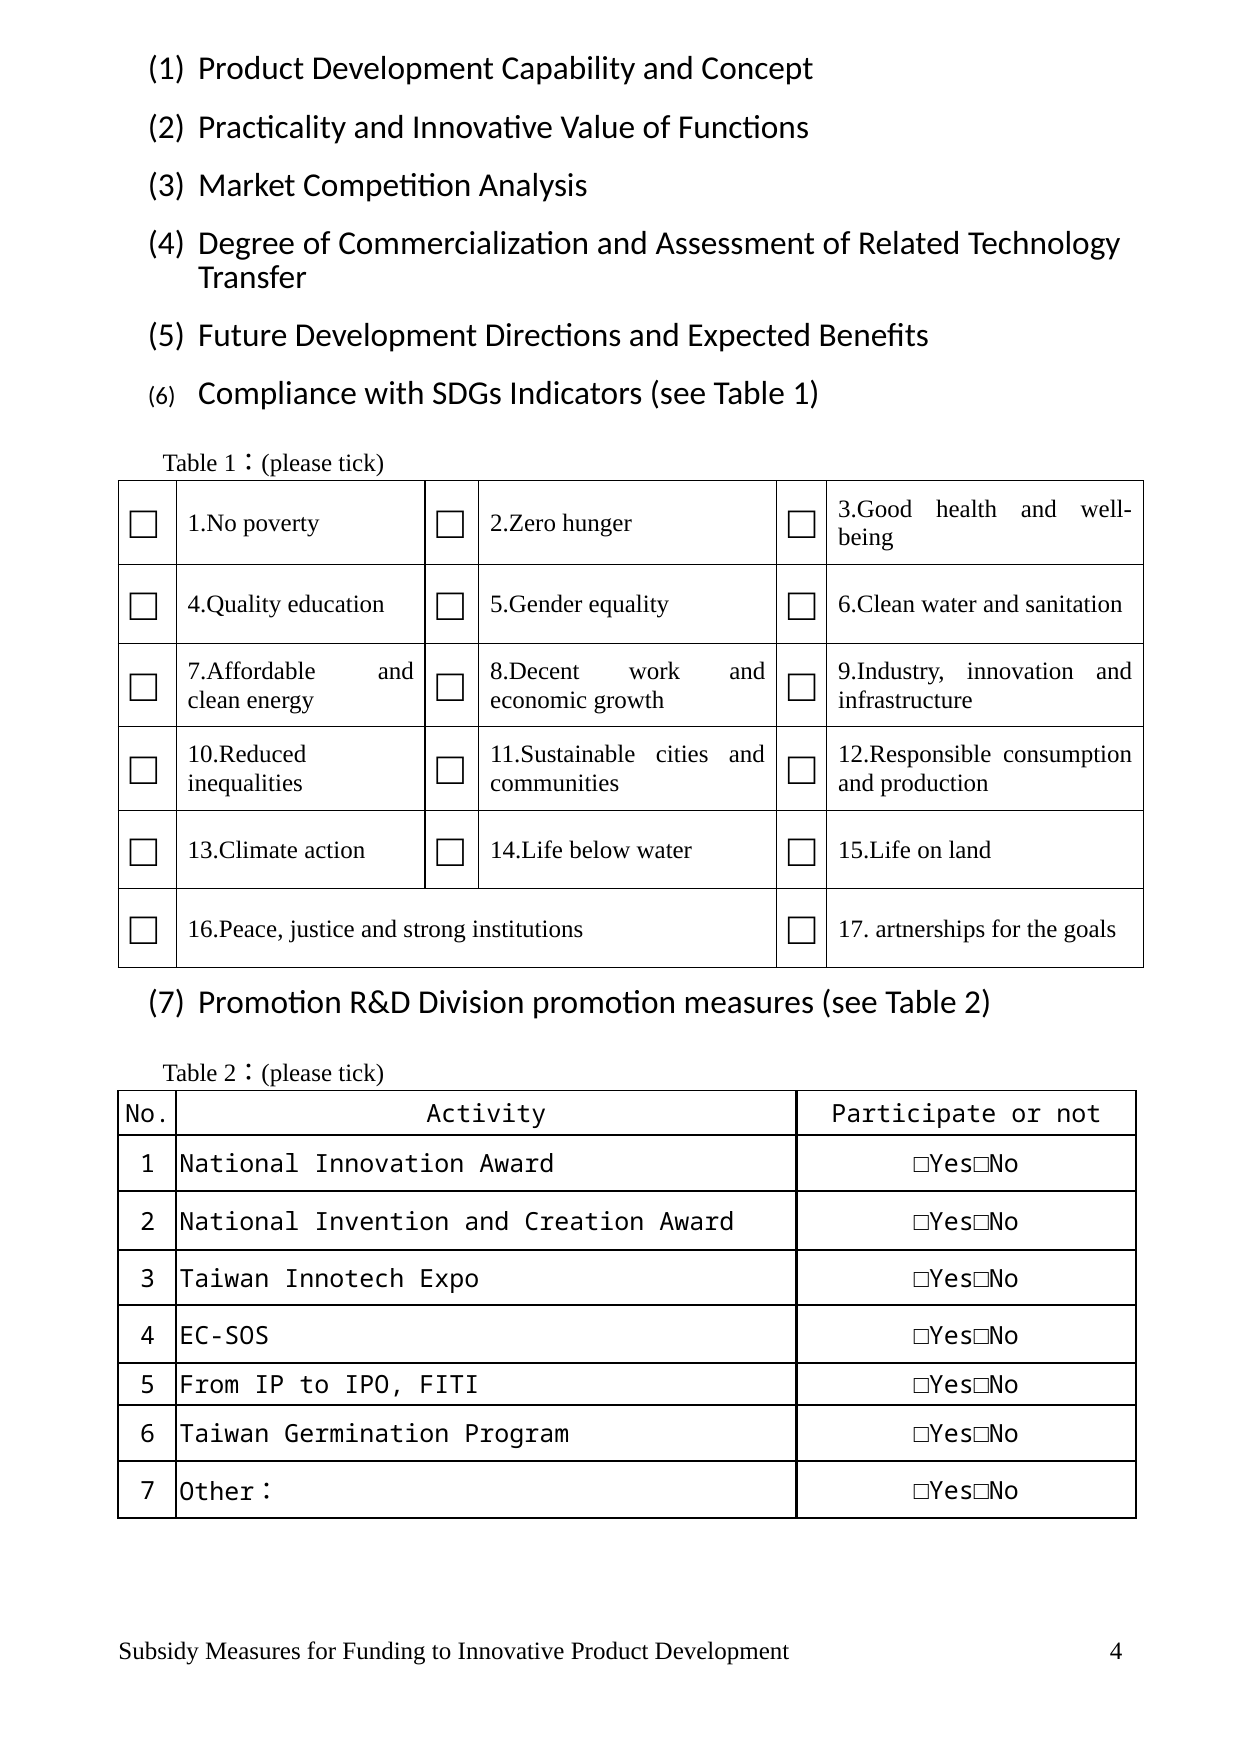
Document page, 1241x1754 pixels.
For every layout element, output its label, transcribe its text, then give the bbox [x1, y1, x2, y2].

list Degree of Commercialization and Assessment of Related Technology Transfer [148, 228, 1122, 295]
table_header Participate or not [798, 1091, 1135, 1134]
table_cell 7 [119, 1462, 175, 1517]
table_cell Other： [177, 1462, 795, 1517]
table_cell □ [119, 727, 176, 809]
table_cell 3 [119, 1251, 175, 1304]
table_cell □ [426, 811, 478, 888]
table_cell 7.Affordable and clean energy [177, 644, 424, 726]
table_cell □Yes□No [798, 1406, 1135, 1460]
table_cell □Yes□No [798, 1251, 1135, 1304]
table_header □ [777, 481, 826, 564]
table_cell □ [426, 727, 478, 809]
list Future Development Directions and Expected Benefits [148, 320, 1122, 353]
text Table 2：(please tick) [133, 1046, 1122, 1090]
table_cell 5 [119, 1364, 175, 1403]
list Promotion R&D Division promotion measures (see Table 2) [148, 981, 1122, 1021]
table_header □ [119, 481, 176, 564]
table_cell 5.Gender equality [479, 565, 776, 642]
table_cell 10.Reduced inequalities [177, 727, 424, 809]
table_cell □Yes□No [798, 1136, 1135, 1190]
table_cell □ [777, 811, 826, 888]
table_cell □ [119, 644, 176, 726]
table_cell From IP to IPO, FITI [177, 1364, 795, 1403]
table_cell EC-SOS [177, 1306, 795, 1362]
table_cell 1 [119, 1136, 175, 1190]
table_cell 13.Climate action [177, 811, 424, 888]
table_cell Taiwan Innotech Expo [177, 1251, 795, 1304]
table_cell 8.Decent work and economic growth [479, 644, 776, 726]
table_header □ [426, 481, 478, 564]
table_cell Taiwan Germination Program [177, 1406, 795, 1460]
table_cell □ [777, 889, 826, 967]
table_cell 11.Sustainable cities and communities [479, 727, 776, 809]
table_header 3.Good health and well-being [827, 481, 1143, 564]
table_cell □ [426, 644, 478, 726]
table_cell □ [777, 644, 826, 726]
table_cell □Yes□No [798, 1364, 1135, 1403]
table_cell □ [119, 889, 176, 967]
list Practicality and Innovative Value of Functions [148, 111, 1122, 145]
table_cell 14.Life below water [479, 811, 776, 888]
table_cell 9.Industry, innovation and infrastructure [827, 644, 1143, 726]
list Product Development Capability and Concept [148, 53, 1122, 86]
table_cell □ [426, 565, 478, 642]
table_cell 17. artnerships for the goals [827, 889, 1143, 967]
list Market Competition Analysis [148, 170, 1122, 203]
table_cell □Yes□No [798, 1306, 1135, 1362]
table_cell 15.Life on land [827, 811, 1143, 888]
text Table 1：(please tick) [133, 436, 1122, 480]
table_cell 16.Peace, justice and strong institutions [177, 889, 776, 967]
table_cell □ [777, 565, 826, 642]
table_cell □ [119, 811, 176, 888]
table_cell 6 [119, 1406, 175, 1460]
table_cell National Innovation Award [177, 1136, 795, 1190]
table_header Activity [177, 1091, 795, 1134]
table_cell □ [777, 727, 826, 809]
table_cell 4 [119, 1306, 175, 1362]
table_header No. [119, 1091, 175, 1134]
table_cell National Invention and Creation Award [177, 1192, 795, 1249]
table_cell 6.Clean water and sanitation [827, 565, 1143, 642]
table_cell 4.Quality education [177, 565, 424, 642]
table_header 2.Zero hunger [479, 481, 776, 564]
table_cell □Yes□No [798, 1192, 1135, 1249]
table_cell □Yes□No [798, 1462, 1135, 1517]
list Compliance with SDGs Indicators (see Table 1) [148, 378, 1122, 411]
table_cell 12.Responsible consumption and production [827, 727, 1143, 809]
table_header 1.No poverty [177, 481, 424, 564]
table_cell □ [119, 565, 176, 642]
table_cell 2 [119, 1192, 175, 1249]
